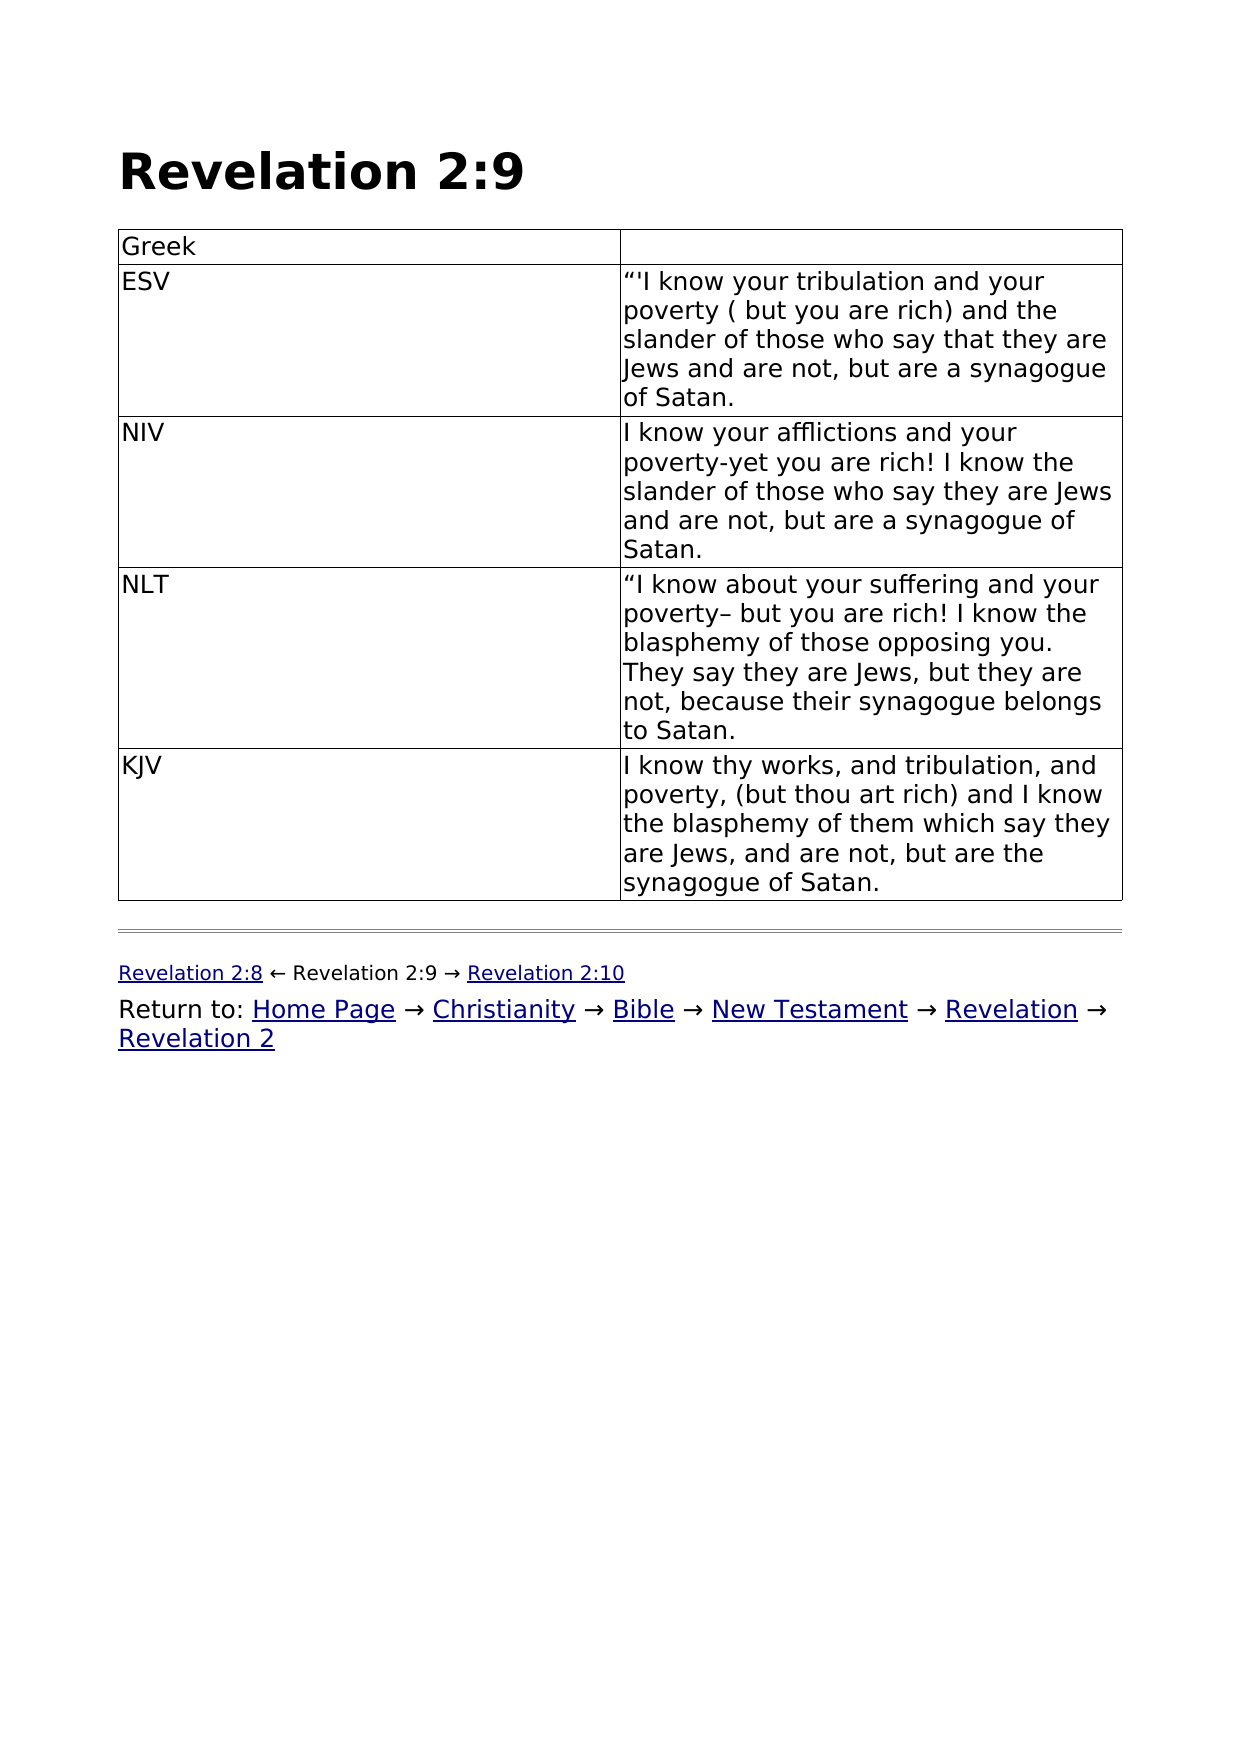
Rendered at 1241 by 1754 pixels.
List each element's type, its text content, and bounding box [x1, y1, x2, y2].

subtitle Revelation 2:9 [118, 143, 1122, 201]
table_header [621, 230, 1122, 264]
table_cell ESV [119, 265, 620, 416]
table_header Greek [119, 230, 620, 264]
table_cell “'I know your tribulation and your poverty ( but you are rich) and the slander of those who say that they are Jews and are not, but are a synagogue of Satan. [621, 265, 1122, 416]
text Revelation 2:8 ← Revelation 2:9 → Revelation 2:10 [118, 961, 1122, 995]
table_cell “I know about your suffering and your poverty– but you are rich! I know the blasphemy of those opposing you. They say they are Jews, but they are not, because their synagogue belongs to Satan. [621, 568, 1122, 748]
table_cell NLT [119, 568, 620, 748]
table_cell KJV [119, 749, 620, 900]
text Return to: Home Page → Christianity → Bible → New Testament → Revelation → Revelation 2 [118, 995, 1122, 1054]
table_cell I know thy works, and tribulation, and poverty, (but thou art rich) and I know the blasphemy of them which say they are Jews, and are not, but are the synagogue of Satan. [621, 749, 1122, 900]
table_cell I know your afflictions and your poverty-yet you are rich! I know the slander of those who say they are Jews and are not, but are a synagogue of Satan. [621, 417, 1122, 567]
table_cell NIV [119, 417, 620, 567]
